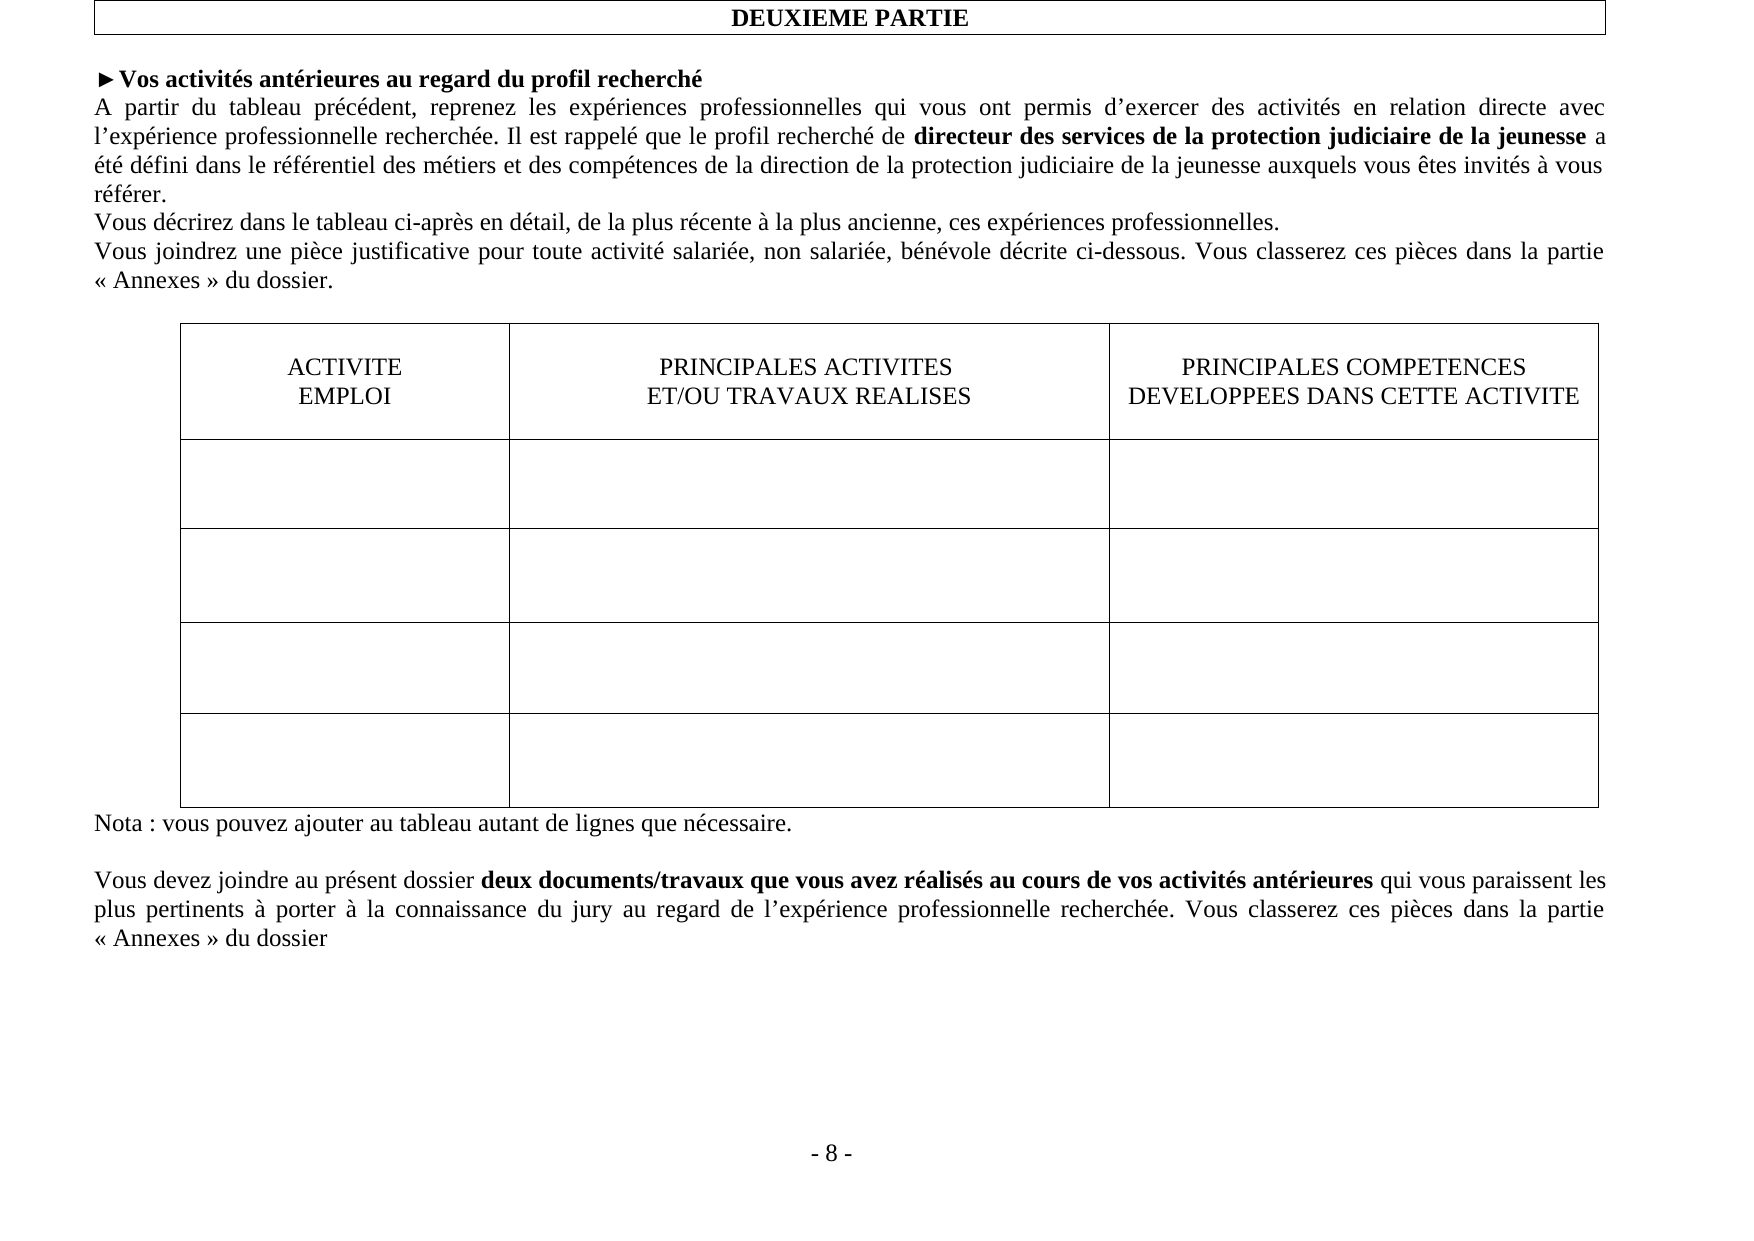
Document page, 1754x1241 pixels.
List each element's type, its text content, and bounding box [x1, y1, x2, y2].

table_cell [510, 623, 1109, 713]
text ►Vos activités antérieures au regard du profil recherché [94, 64, 1606, 92]
table_cell [181, 440, 509, 528]
text Vous devez joindre au présent dossier deux documents/travaux que vous avez réalisés au cours de vos activités antérieures qui vous paraissent les plus pertinents à porter à la connaissance du jury au regard de l’expérience professionnelle recherchée. Vous classerez ces pièces dans la partie « Annexes » du dossier [94, 865, 1606, 951]
table_cell [510, 529, 1109, 622]
table_cell [510, 440, 1109, 528]
table_header PRINCIPALES COMPETENCES DEVELOPPEES DANS CETTE ACTIVITE [1110, 324, 1598, 438]
table_cell [510, 714, 1109, 807]
table_cell [1110, 623, 1598, 713]
table_cell [1110, 440, 1598, 528]
table_cell [181, 529, 509, 622]
text Vous décrirez dans le tableau ci-après en détail, de la plus récente à la plus ancienne, ces expériences professionnelles. [94, 207, 1606, 236]
text Vous joindrez une pièce justificative pour toute activité salariée, non salariée, bénévole décrite ci-dessous. Vous classerez ces pièces dans la partie « Annexes » du dossier. [94, 236, 1606, 294]
table_header PRINCIPALES ACTIVITES ET/OU TRAVAUX REALISES [1098, 324, 1109, 438]
table_cell [1110, 529, 1598, 622]
table_cell [1110, 714, 1598, 807]
table_cell [181, 714, 509, 807]
text A partir du tableau précédent, reprenez les expériences professionnelles qui vous ont permis d’exercer des activités en relation directe avec l’expérience professionnelle recherchée. Il est rappelé que le profil recherché de directeur des services de la protection judiciaire de la jeunesse a été défini dans le référentiel des métiers et des compétences de la direction de la protection judiciaire de la jeunesse auxquels vous êtes invités à vous référer. [94, 92, 1606, 207]
text Nota : vous pouvez ajouter au tableau autant de lignes que nécessaire. [94, 808, 1606, 836]
text DEUXIEME PARTIE [95, 1, 1605, 34]
table_cell [181, 623, 509, 713]
table_header PRINCIPALES ACTIVITES ET/OU TRAVAUX REALISES [510, 324, 520, 438]
table_header ACTIVITE EMPLOI [181, 324, 509, 438]
